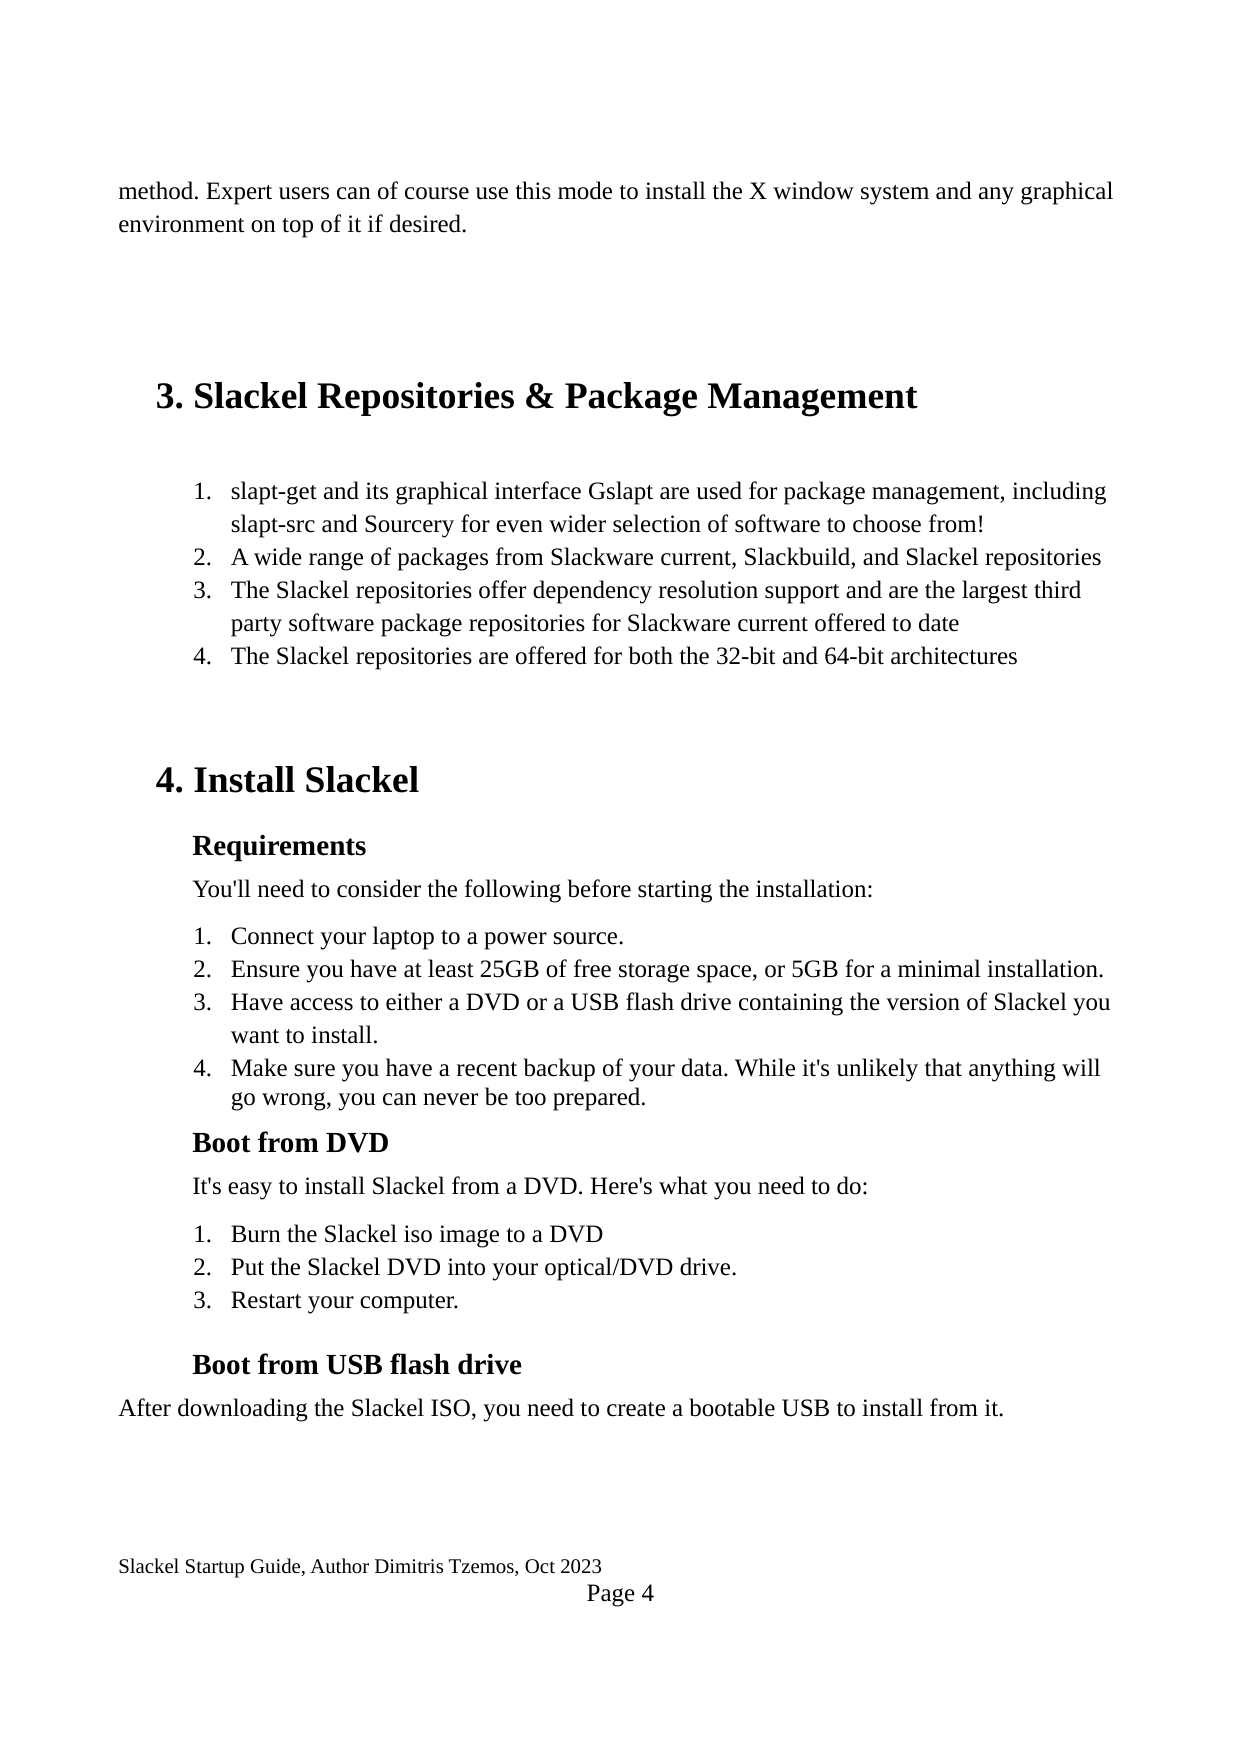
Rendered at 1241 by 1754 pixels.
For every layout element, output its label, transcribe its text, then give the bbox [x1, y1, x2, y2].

list Connect your laptop to a power source. [193, 921, 1122, 950]
text It's easy to install Slackel from a DVD. Here's what you need to do: [118, 1171, 1122, 1200]
text After downloading the Slackel ISO, you need to create a bootable USB to install from it. [118, 1393, 1122, 1422]
list The Slackel repositories are offered for both the 32-bit and 64-bit architectures [193, 641, 1122, 670]
list Burn the Slackel iso image to a DVD [193, 1219, 1122, 1248]
subtitle Install Slackel [156, 757, 1122, 801]
text You'll need to consider the following before starting the installation: [118, 874, 1122, 902]
list The Slackel repositories offer dependency resolution support and are the largest third party software package repositories for Slackware current offered to date [193, 575, 1122, 637]
subtitle Requirements [118, 828, 1122, 861]
list Put the Slackel DVD into your optical/DVD drive. [193, 1252, 1122, 1281]
list A wide range of packages from Slackware current, Slackbuild, and Slackel repositories [193, 542, 1122, 571]
list Make sure you have a recent backup of your data. While it's unlikely that anything will go wrong, you can never be too prepared. [193, 1053, 1122, 1111]
list slapt-get and its graphical interface Gslapt are used for package management, including slapt-src and Sourcery for even wider selection of software to choose from! [193, 476, 1122, 538]
list Ensure you have at least 25GB of free storage space, or 5GB for a minimal installation. [193, 954, 1122, 983]
subtitle Boot from DVD [118, 1125, 1122, 1159]
list Restart your computer. [193, 1285, 1122, 1314]
list Have access to either a DVD or a USB flash drive containing the version of Slackel you want to install. [193, 987, 1122, 1049]
text method. Expert users can of course use this mode to install the X window system and any graphical environment on top of it if desired. [118, 176, 1122, 238]
subtitle Boot from USB flash drive [118, 1347, 1122, 1381]
subtitle Slackel Repositories & Package Management [156, 373, 1122, 416]
